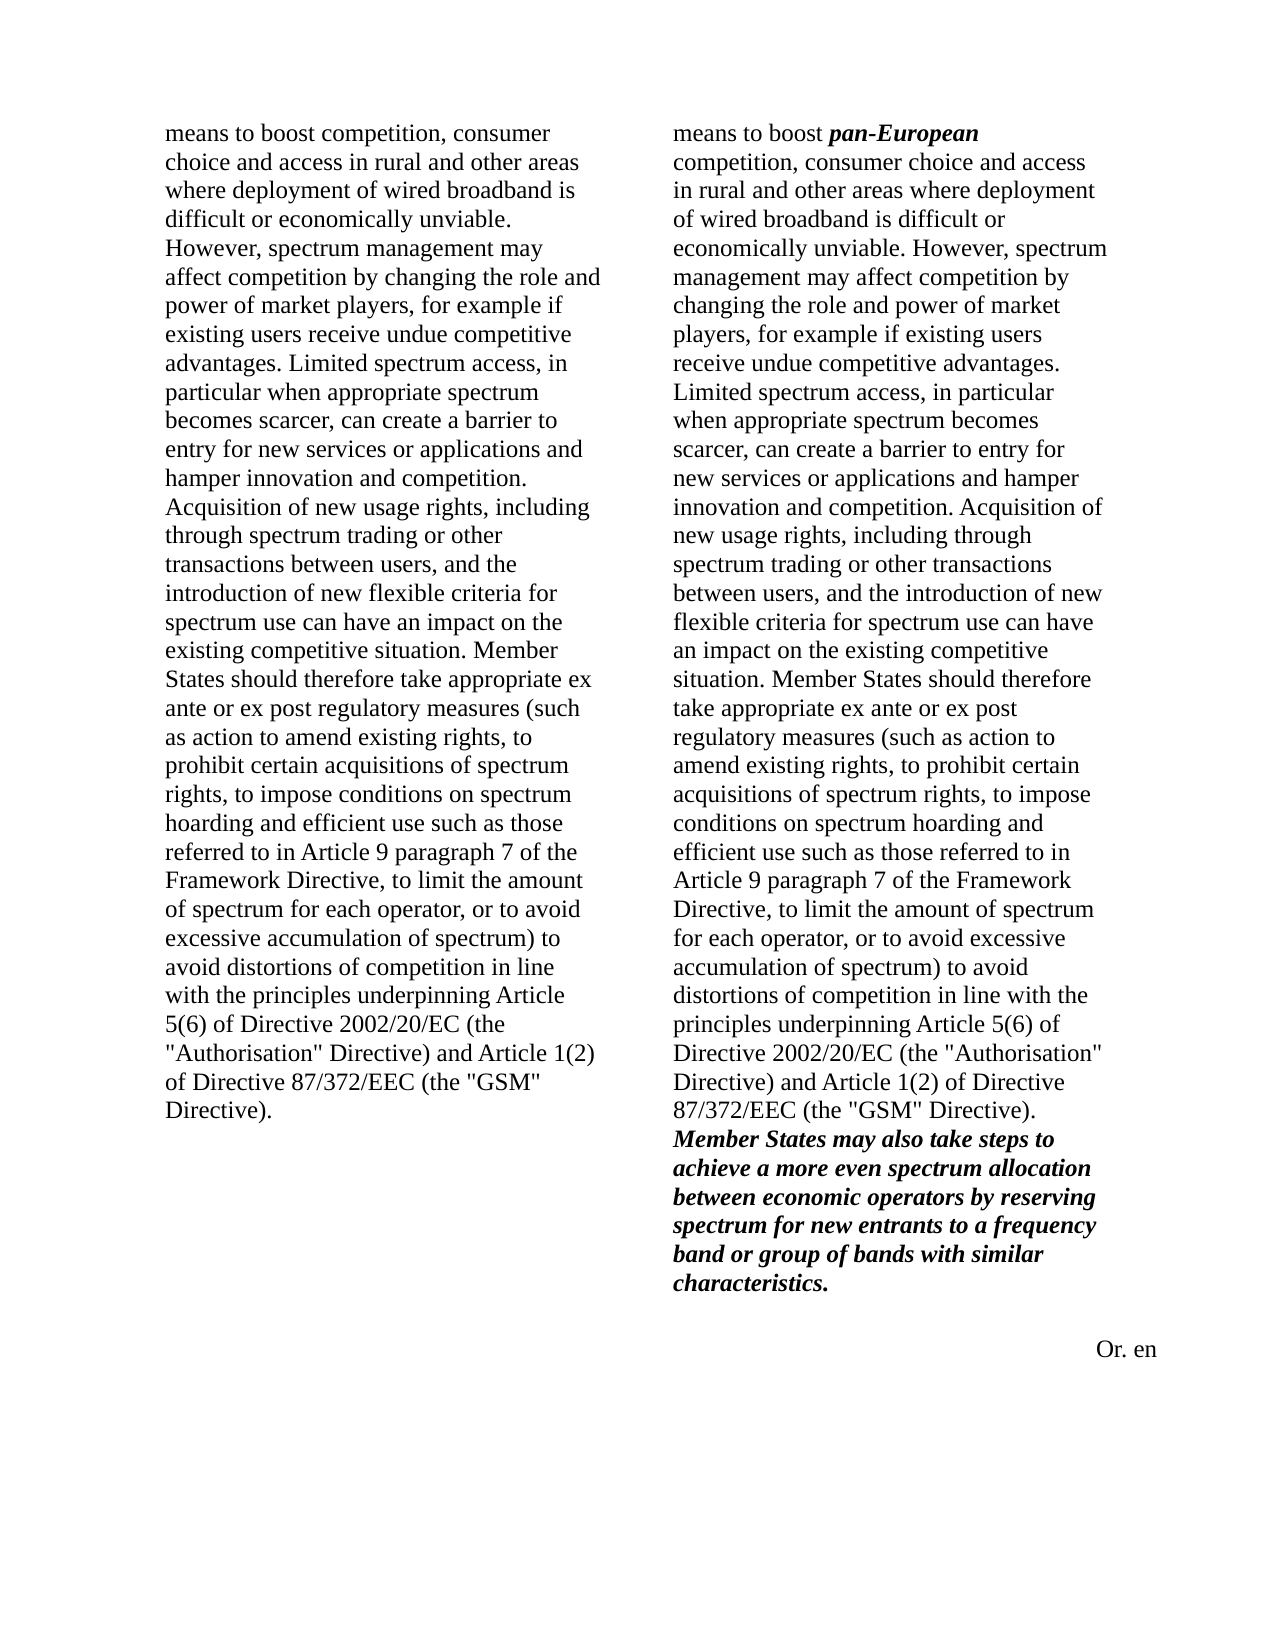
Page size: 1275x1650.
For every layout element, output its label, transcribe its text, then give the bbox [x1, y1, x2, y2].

table_cell means to boost pan-European competition, consumer choice and access in rural and other areas where deployment of wired broadband is difficult or economically unviable. However, spectrum management may affect competition by changing the role and power of market players, for example if existing users receive undue competitive advantages. Limited spectrum access, in particular when appropriate spectrum becomes scarcer, can create a barrier to entry for new services or applications and hamper innovation and competition. Acquisition of new usage rights, including through spectrum trading or other transactions between users, and the introduction of new flexible criteria for spectrum use can have an impact on the existing competitive situation. Member States should therefore take appropriate ex ante or ex post regulatory measures (such as action to amend existing rights, to prohibit certain acquisitions of spectrum rights, to impose conditions on spectrum hoarding and efficient use such as those referred to in Article 9 paragraph 7 of the Framework Directive, to limit the amount of spectrum for each operator, or to avoid excessive accumulation of spectrum) to avoid distortions of competition in line with the principles underpinning Article 5(6) of Directive 2002/20/EC (the "Authorisation" Directive) and Article 1(2) of Directive 87/372/EEC (the "GSM" Directive). Member States may also take steps to achieve a more even spectrum allocation between economic operators by reserving spectrum for new entrants to a frequency band or group of bands with similar characteristics. [638, 118, 1145, 1309]
table_cell means to boost competition, consumer choice and access in rural and other areas where deployment of wired broadband is difficult or economically unviable. However, spectrum management may affect competition by changing the role and power of market players, for example if existing users receive undue competitive advantages. Limited spectrum access, in particular when appropriate spectrum becomes scarcer, can create a barrier to entry for new services or applications and hamper innovation and competition. Acquisition of new usage rights, including through spectrum trading or other transactions between users, and the introduction of new flexible criteria for spectrum use can have an impact on the existing competitive situation. Member States should therefore take appropriate ex ante or ex post regulatory measures (such as action to amend existing rights, to prohibit certain acquisitions of spectrum rights, to impose conditions on spectrum hoarding and efficient use such as those referred to in Article 9 paragraph 7 of the Framework Directive, to limit the amount of spectrum for each operator, or to avoid excessive accumulation of spectrum) to avoid distortions of competition in line with the principles underpinning Article 5(6) of Directive 2002/20/EC (the "Authorisation" Directive) and Article 1(2) of Directive 87/372/EEC (the "GSM" Directive). [130, 118, 637, 1309]
text Or. <Original>{EN}en</Original> [118, 1334, 1157, 1363]
